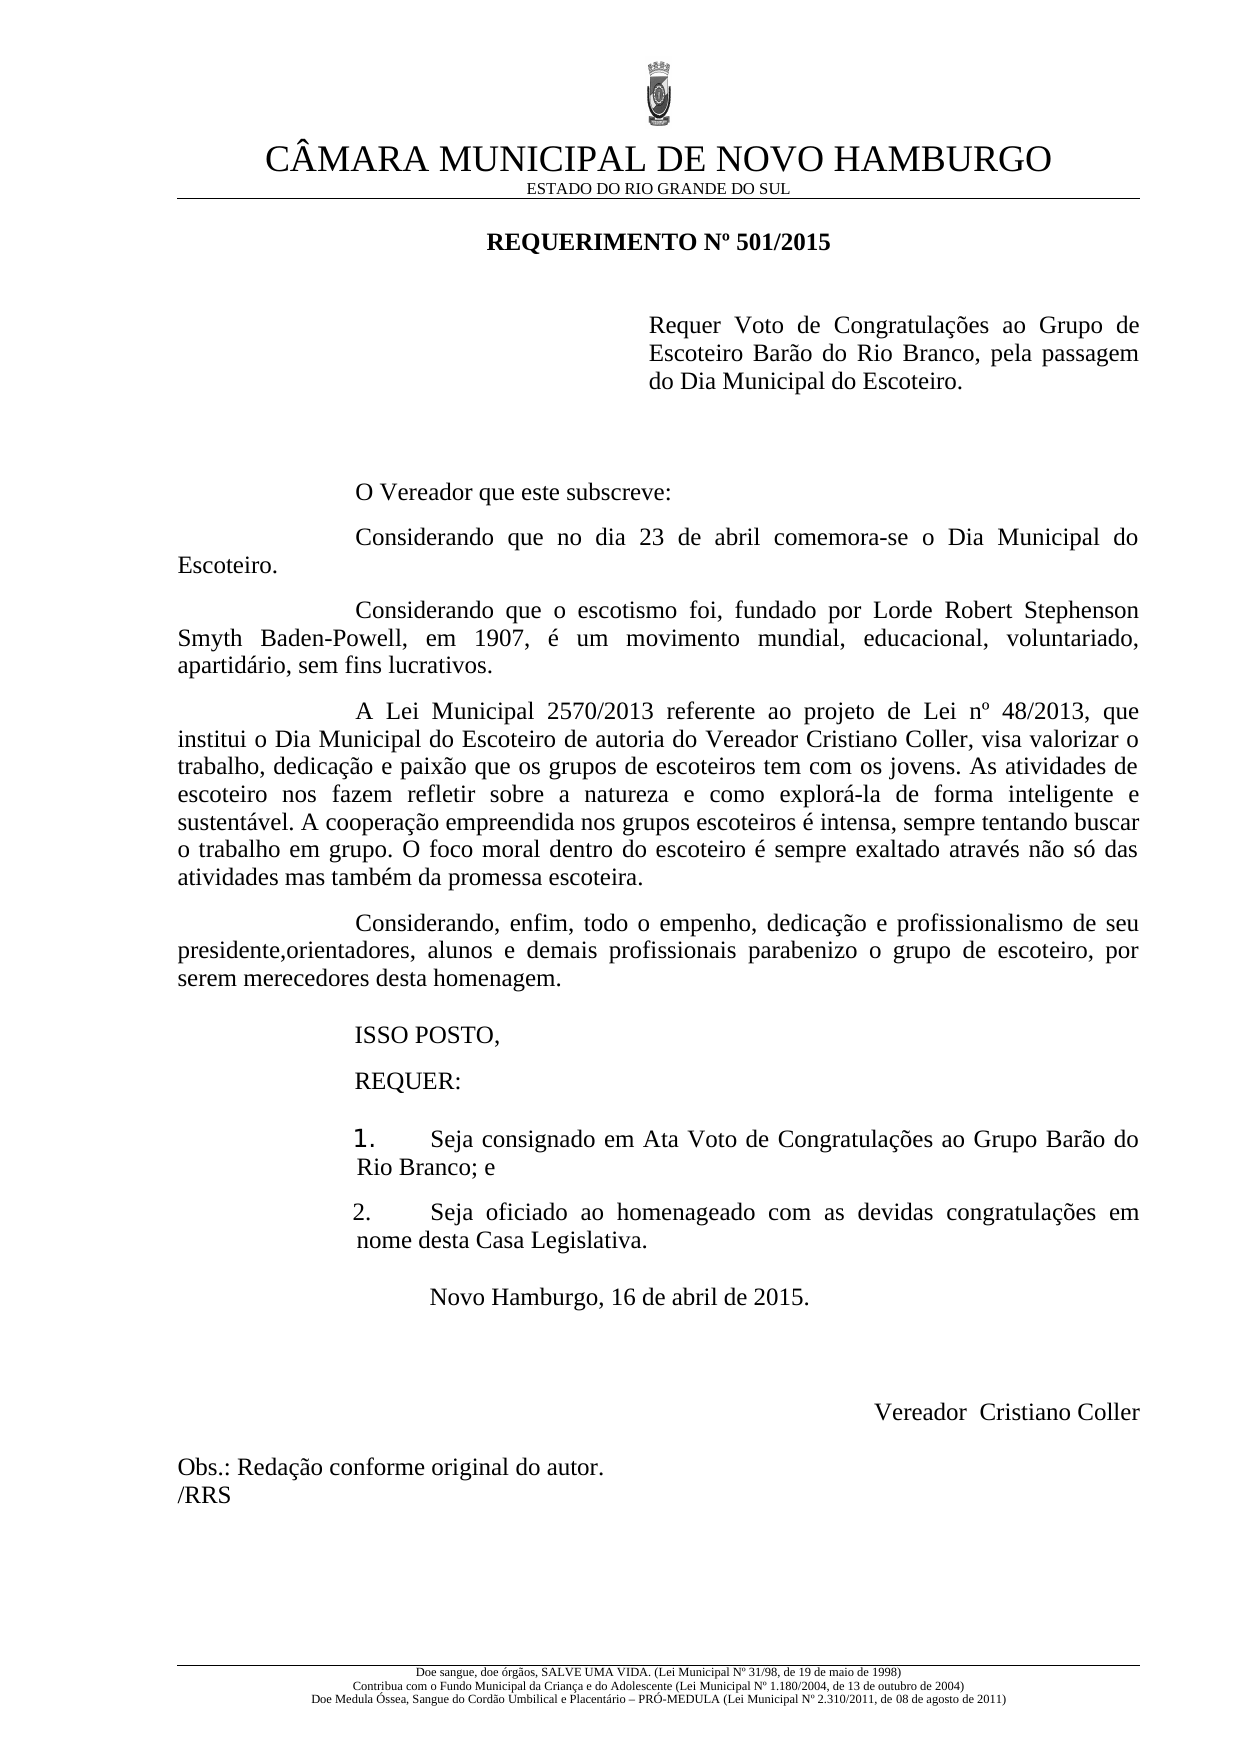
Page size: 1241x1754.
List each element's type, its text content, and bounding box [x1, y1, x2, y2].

text A Lei Municipal 2570/2013 referente ao projeto de Lei nº 48/2013, que institui o Dia Municipal do Escoteiro de autoria do Vereador Cristiano Coller, visa valorizar o trabalho, dedicação e paixão que os grupos de escoteiros tem com os jovens. As atividades de escoteiro nos fazem refletir sobre a natureza e como explorá-la de forma inteligente e sustentável. A cooperação empreendida nos grupos escoteiros é intensa, sempre tentando buscar o trabalho em grupo. O foco moral dentro do escoteiro é sempre exaltado através não só das atividades mas também da promessa escoteira. [177, 697, 1140, 891]
text Considerando que no dia 23 de abril comemora-se o Dia Municipal do Escoteiro. [177, 523, 1140, 578]
text Obs.: Redação conforme original do autor. [177, 1453, 1140, 1481]
text Requer Voto de Congratulações ao Grupo de Escoteiro Barão do Rio Branco, pela passagem do Dia Municipal do Escoteiro. [649, 311, 1140, 394]
text Vereador Cristiano Coller [177, 1398, 1140, 1426]
text ISSO POSTO, [177, 1021, 1140, 1049]
text Considerando, enfim, todo o empenho, dedicação e profissionalismo de seu presidente,orientadores, alunos e demais profissionais parabenizo o grupo de escoteiro, por serem merecedores desta homenagem. [177, 909, 1140, 992]
title REQUERIMENTO Nº 501/2015 [177, 228, 1140, 256]
text O Vereador que este subscreve: [177, 478, 1140, 505]
text Considerando que o escotismo foi, fundado por Lorde Robert Stephenson Smyth Baden-Powell, em 1907, é um movimento mundial, educacional, voluntariado, apartidário, sem fins lucrativos. [177, 596, 1140, 679]
text /RRS [177, 1481, 1140, 1509]
list Seja consignado em Ata Voto de Congratulações ao Grupo Barão do Rio Branco; e [352, 1124, 1140, 1181]
text Novo Hamburgo, 16 de abril de 2015. [177, 1283, 1140, 1311]
text REQUER: [177, 1067, 1140, 1094]
list Seja oficiado ao homenageado com as devidas congratulações em nome desta Casa Legislativa. [352, 1198, 1140, 1254]
